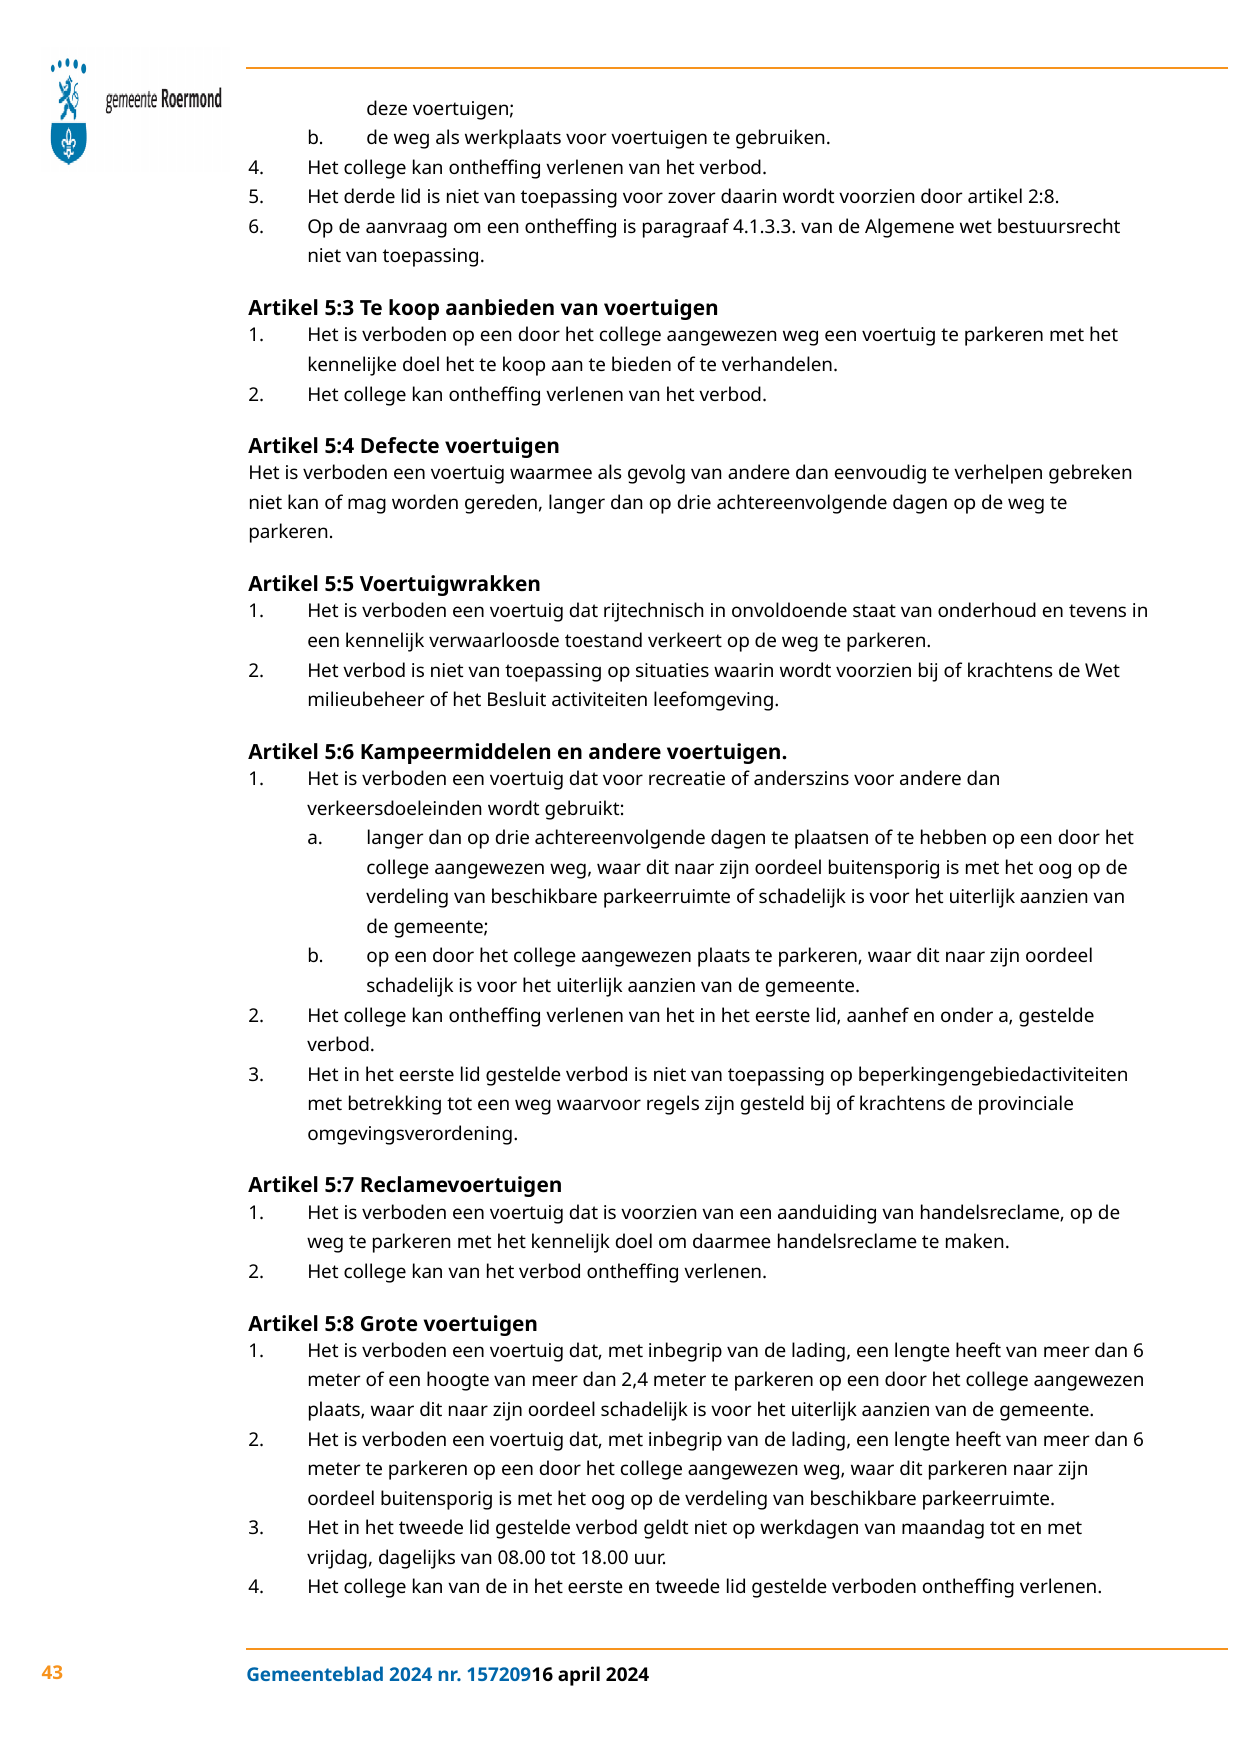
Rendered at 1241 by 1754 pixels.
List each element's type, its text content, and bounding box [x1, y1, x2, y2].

list Het is verboden een voertuig dat, met inbegrip van de lading, een lengte heeft van meer dan 6 meter of een hoogte van meer dan 2,4 meter te parkeren op een door het college aangewezen plaats, waar dit naar zijn oordeel schadelijk is voor het uiterlijk aanzien van de gemeente. [248, 1337, 1152, 1422]
text Artikel 5:8 Grote voertuigen [248, 1309, 1152, 1337]
text Artikel 5:5 Voertuigwrakken [248, 569, 1152, 598]
list Het college kan ontheffing verlenen van het verbod. [248, 154, 1152, 180]
list Het is verboden op een door het college aangewezen weg een voertuig te parkeren met het kennelijke doel het te koop aan te bieden of te verhandelen. [248, 322, 1152, 377]
list deze voertuigen; [307, 95, 1152, 121]
text Het is verboden een voertuig waarmee als gevolg van andere dan eenvoudig te verhelpen gebreken niet kan of mag worden gereden, langer dan op drie achtereenvolgende dagen op de weg te parkeren. [248, 459, 1152, 544]
picture [41, 47, 231, 172]
list Het is verboden een voertuig dat rijtechnisch in onvoldoende staat van onderhoud en tevens in een kennelijk verwaarloosde toestand verkeert op de weg te parkeren. [248, 598, 1152, 653]
list Het in het tweede lid gestelde verbod geldt niet op werkdagen van maandag tot en met vrijdag, dagelijks van 08.00 tot 18.00 uur. [248, 1514, 1152, 1570]
list Het is verboden een voertuig dat is voorzien van een aanduiding van handelsreclame, op de weg te parkeren met het kennelijk doel om daarmee handelsreclame te maken. [248, 1199, 1152, 1254]
list langer dan op drie achtereenvolgende dagen te plaatsen of te hebben op een door het college aangewezen weg, waar dit naar zijn oordeel buitensporig is met het oog op de verdeling van beschikbare parkeerruimte of schadelijk is voor het uiterlijk aanzien van de gemeente; [307, 824, 1152, 939]
list Op de aanvraag om een ontheffing is paragraaf 4.1.3.3. van de Algemene wet bestuursrecht niet van toepassing. [248, 213, 1152, 268]
text Artikel 5:7 Reclamevoertuigen [248, 1171, 1152, 1199]
list Het is verboden een voertuig dat voor recreatie of anderszins voor andere dan verkeersdoeleinden wordt gebruikt: [248, 765, 1152, 821]
list Het in het eerste lid gestelde verbod is niet van toepassing op beperkingengebiedactiviteiten met betrekking tot een weg waarvoor regels zijn gesteld bij of krachtens de provinciale omgevingsverordening. [248, 1061, 1152, 1146]
text Artikel 5:6 Kampeermiddelen en andere voertuigen. [248, 737, 1152, 765]
list op een door het college aangewezen plaats te parkeren, waar dit naar zijn oordeel schadelijk is voor het uiterlijk aanzien van de gemeente. [307, 943, 1152, 998]
list Het derde lid is niet van toepassing voor zover daarin wordt voorzien door artikel 2:8. [248, 183, 1152, 209]
list Het college kan van de in het eerste en tweede lid gestelde verboden ontheffing verlenen. [248, 1574, 1152, 1599]
list Het is verboden een voertuig dat, met inbegrip van de lading, een lengte heeft van meer dan 6 meter te parkeren op een door het college aangewezen weg, waar dit parkeren naar zijn oordeel buitensporig is met het oog op de verdeling van beschikbare parkeerruimte. [248, 1426, 1152, 1511]
text Artikel 5:4 Defecte voertuigen [248, 431, 1152, 459]
list Het college kan van het verbod ontheffing verlenen. [248, 1258, 1152, 1284]
list Het college kan ontheffing verlenen van het in het eerste lid, aanhef en onder a, gestelde verbod. [248, 1002, 1152, 1057]
list Het college kan ontheffing verlenen van het verbod. [248, 381, 1152, 406]
list de weg als werkplaats voor voertuigen te gebruiken. [307, 124, 1152, 150]
text Artikel 5:3 Te koop aanbieden van voertuigen [248, 293, 1152, 322]
list Het verbod is niet van toepassing op situaties waarin wordt voorzien bij of krachtens de Wet milieubeheer of het Besluit activiteiten leefomgeving. [248, 657, 1152, 712]
